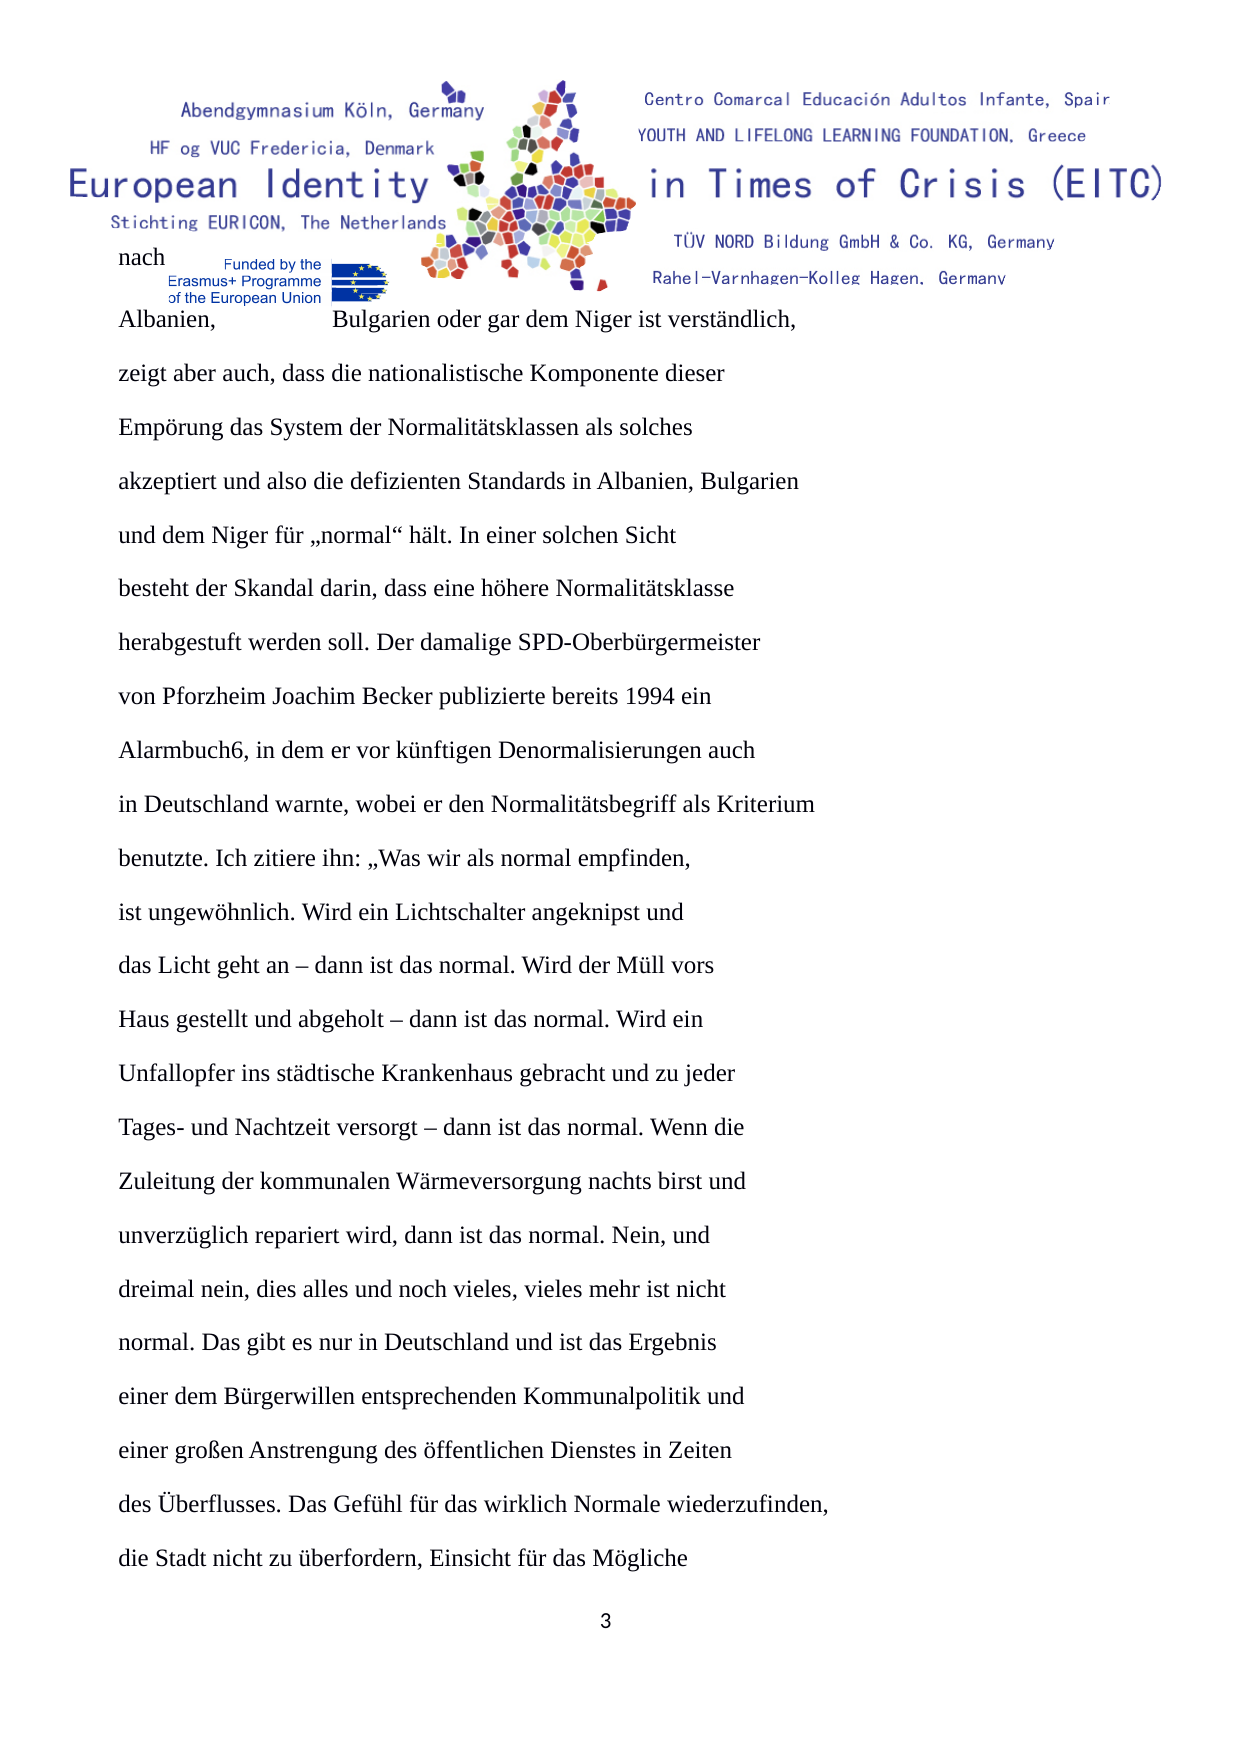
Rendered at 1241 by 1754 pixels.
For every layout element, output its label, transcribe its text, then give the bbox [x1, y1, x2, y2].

text Tages- und Nachtzeit versorgt – dann ist das normal. Wenn die [118, 1112, 1092, 1141]
text einer dem Bürgerwillen entsprechenden Kommunalpolitik und [118, 1381, 1092, 1410]
text ist ungewöhnlich. Wird ein Lichtschalter angeknipst und [118, 897, 1092, 925]
text von Pforzheim Joachim Becker publizierte bereits 1994 ein [118, 681, 1092, 710]
text Alarmbuch6, in dem er vor künftigen Denormalisierungen auch [118, 735, 1092, 764]
text normal. Das gibt es nur in Deutschland und ist das Ergebnis [118, 1327, 1092, 1356]
text [118, 198, 479, 212]
text die Stadt nicht zu überfordern, Einsicht für das Mögliche [118, 1543, 1092, 1572]
text das Licht geht an – dann ist das normal. Wird der Müll vors [118, 951, 1092, 979]
text herabgestuft werden soll. Der damalige SPD-Oberbürgermeister [118, 627, 1092, 656]
text Zuleitung der kommunalen Wärmeversorgung nachts birst und [118, 1166, 1092, 1195]
text akzeptiert und also die defizienten Standards in Albanien, Bulgarien [118, 466, 1092, 494]
text des Überflusses. Das Gefühl für das wirklich Normale wiederzufinden, [118, 1489, 1092, 1518]
text besteht der Skandal darin, dass eine höhere Normalitätsklasse [118, 573, 1092, 602]
text [118, 148, 470, 166]
text und dem Niger für „normal“ hält. In einer solchen Sicht [118, 520, 1092, 548]
text benutzte. Ich zitiere ihn: „Was wir als normal empfinden, [118, 843, 1092, 872]
text einer großen Anstrengung des öffentlichen Dienstes in Zeiten [118, 1435, 1092, 1464]
text Empörung das System der Normalitätsklassen als solches [118, 412, 1092, 441]
text Haus gestellt und abgeholt – dann ist das normal. Wird ein [118, 1004, 1092, 1033]
text [559, 148, 1092, 162]
text unverzüglich repariert wird, dann ist das normal. Nein, und [118, 1220, 1092, 1248]
text dreimal nein, dies alles und noch vieles, vieles mehr ist nicht [118, 1274, 1092, 1302]
text in Deutschland warnte, wobei er den Normalitätsbegriff als Kriterium [118, 789, 1092, 818]
text Unfallopfer ins städtische Krankenhaus gebracht und zu jeder [118, 1058, 1092, 1087]
text zeigt aber auch, dass die nationalistische Komponente dieser [118, 358, 1092, 387]
text nach Albanien, Bulgarien oder gar dem Niger ist verständlich, [118, 201, 1092, 333]
